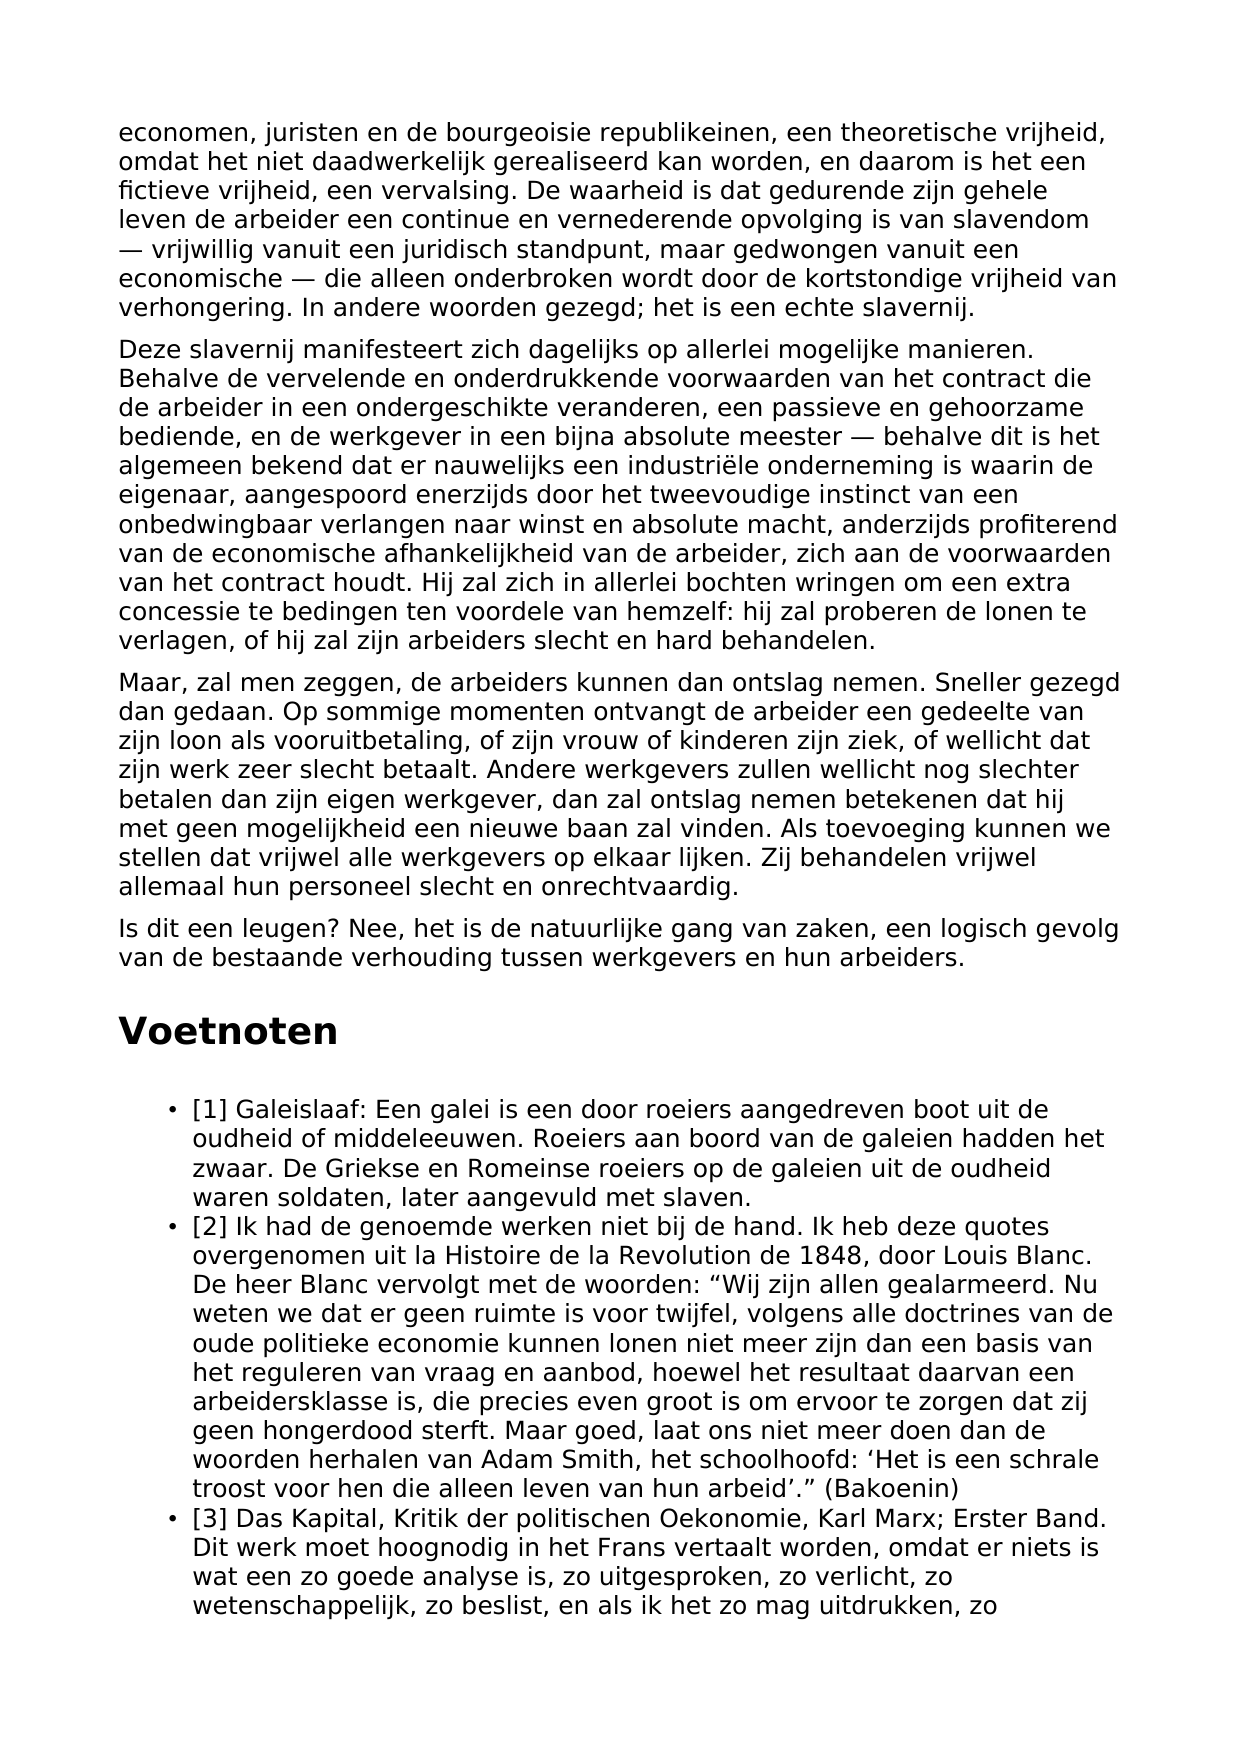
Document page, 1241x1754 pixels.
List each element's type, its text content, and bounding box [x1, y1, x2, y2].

list [1] Galeislaaf: Een galei is een door roeiers aangedreven boot uit de oudheid of middeleeuwen. Roeiers aan boord van de galeien hadden het zwaar. De Griekse en Romeinse roeiers op de galeien uit de oudheid waren soldaten, later aangevuld met slaven. [177, 1095, 1122, 1212]
text Deze slavernij manifesteert zich dagelijks op allerlei mogelijke manieren. Behalve de vervelende en onderdrukkende voorwaarden van het contract die de arbeider in een ondergeschikte veranderen, een passieve en gehoorzame bediende, en de werkgever in een bijna absolute meester — behalve dit is het algemeen bekend dat er nauwelijks een industriële onderneming is waarin de eigenaar, aangespoord enerzijds door het tweevoudige instinct van een onbedwingbaar verlangen naar winst en absolute macht, anderzijds profiterend van de economische afhankelijkheid van de arbeider, zich aan de voorwaarden van het contract houdt. Hij zal zich in allerlei bochten wringen om een extra concessie te bedingen ten voordele van hemzelf: hij zal proberen de lonen te verlagen, of hij zal zijn arbeiders slecht en hard behandelen. [118, 335, 1122, 656]
text Maar, zal men zeggen, de arbeiders kunnen dan ontslag nemen. Sneller gezegd dan gedaan. Op sommige momenten ontvangt de arbeider een gedeelte van zijn loon als vooruitbetaling, of zijn vrouw of kinderen zijn ziek, of wellicht dat zijn werk zeer slecht betaalt. Andere werkgevers zullen wellicht nog slechter betalen dan zijn eigen werkgever, dan zal ontslag nemen betekenen dat hij met geen mogelijkheid een nieuwe baan zal vinden. Als toevoeging kunnen we stellen dat vrijwel alle werkgevers op elkaar lijken. Zij behandelen vrijwel allemaal hun personeel slecht en onrechtvaardig. [118, 668, 1122, 901]
list [2] Ik had de genoemde werken niet bij de hand. Ik heb deze quotes overgenomen uit la Histoire de la Revolution de 1848, door Louis Blanc. De heer Blanc vervolgt met de woorden: “Wij zijn allen gealarmeerd. Nu weten we dat er geen ruimte is voor twijfel, volgens alle doctrines van de oude politieke economie kunnen lonen niet meer zijn dan een basis van het reguleren van vraag en aanbod, hoewel het resultaat daarvan een arbeidersklasse is, die precies even groot is om ervoor te zorgen dat zij geen hongerdood sterft. Maar goed, laat ons niet meer doen dan de woorden herhalen van Adam Smith, het schoolhoofd: ‘Het is een schrale troost voor hen die alleen leven van hun arbeid’.” (Bakoenin) [177, 1212, 1122, 1504]
text Is dit een leugen? Nee, het is de natuurlijke gang van zaken, een logisch gevolg van de bestaande verhouding tussen werkgevers en hun arbeiders. [118, 914, 1122, 972]
list [3] Das Kapital, Kritik der politischen Oekonomie, Karl Marx; Erster Band. Dit werk moet hoognodig in het Frans vertaalt worden, omdat er niets is wat een zo goede analyse is, zo uitgesproken, zo verlicht, zo wetenschappelijk, zo beslist, en als ik het zo mag uitdrukken, zo [177, 1504, 1122, 1620]
text economen, juristen en de bourgeoisie republikeinen, een theoretische vrijheid, omdat het niet daadwerkelijk gerealiseerd kan worden, en daarom is het een fictieve vrijheid, een vervalsing. De waarheid is dat gedurende zijn gehele leven de arbeider een continue en vernederende opvolging is van slavendom — vrijwillig vanuit een juridisch standpunt, maar gedwongen vanuit een economische — die alleen onderbroken wordt door de kortstondige vrijheid van verhongering. In andere woorden gezegd; het is een echte slavernij. [118, 118, 1122, 322]
subtitle Voetnoten [118, 1010, 1122, 1053]
